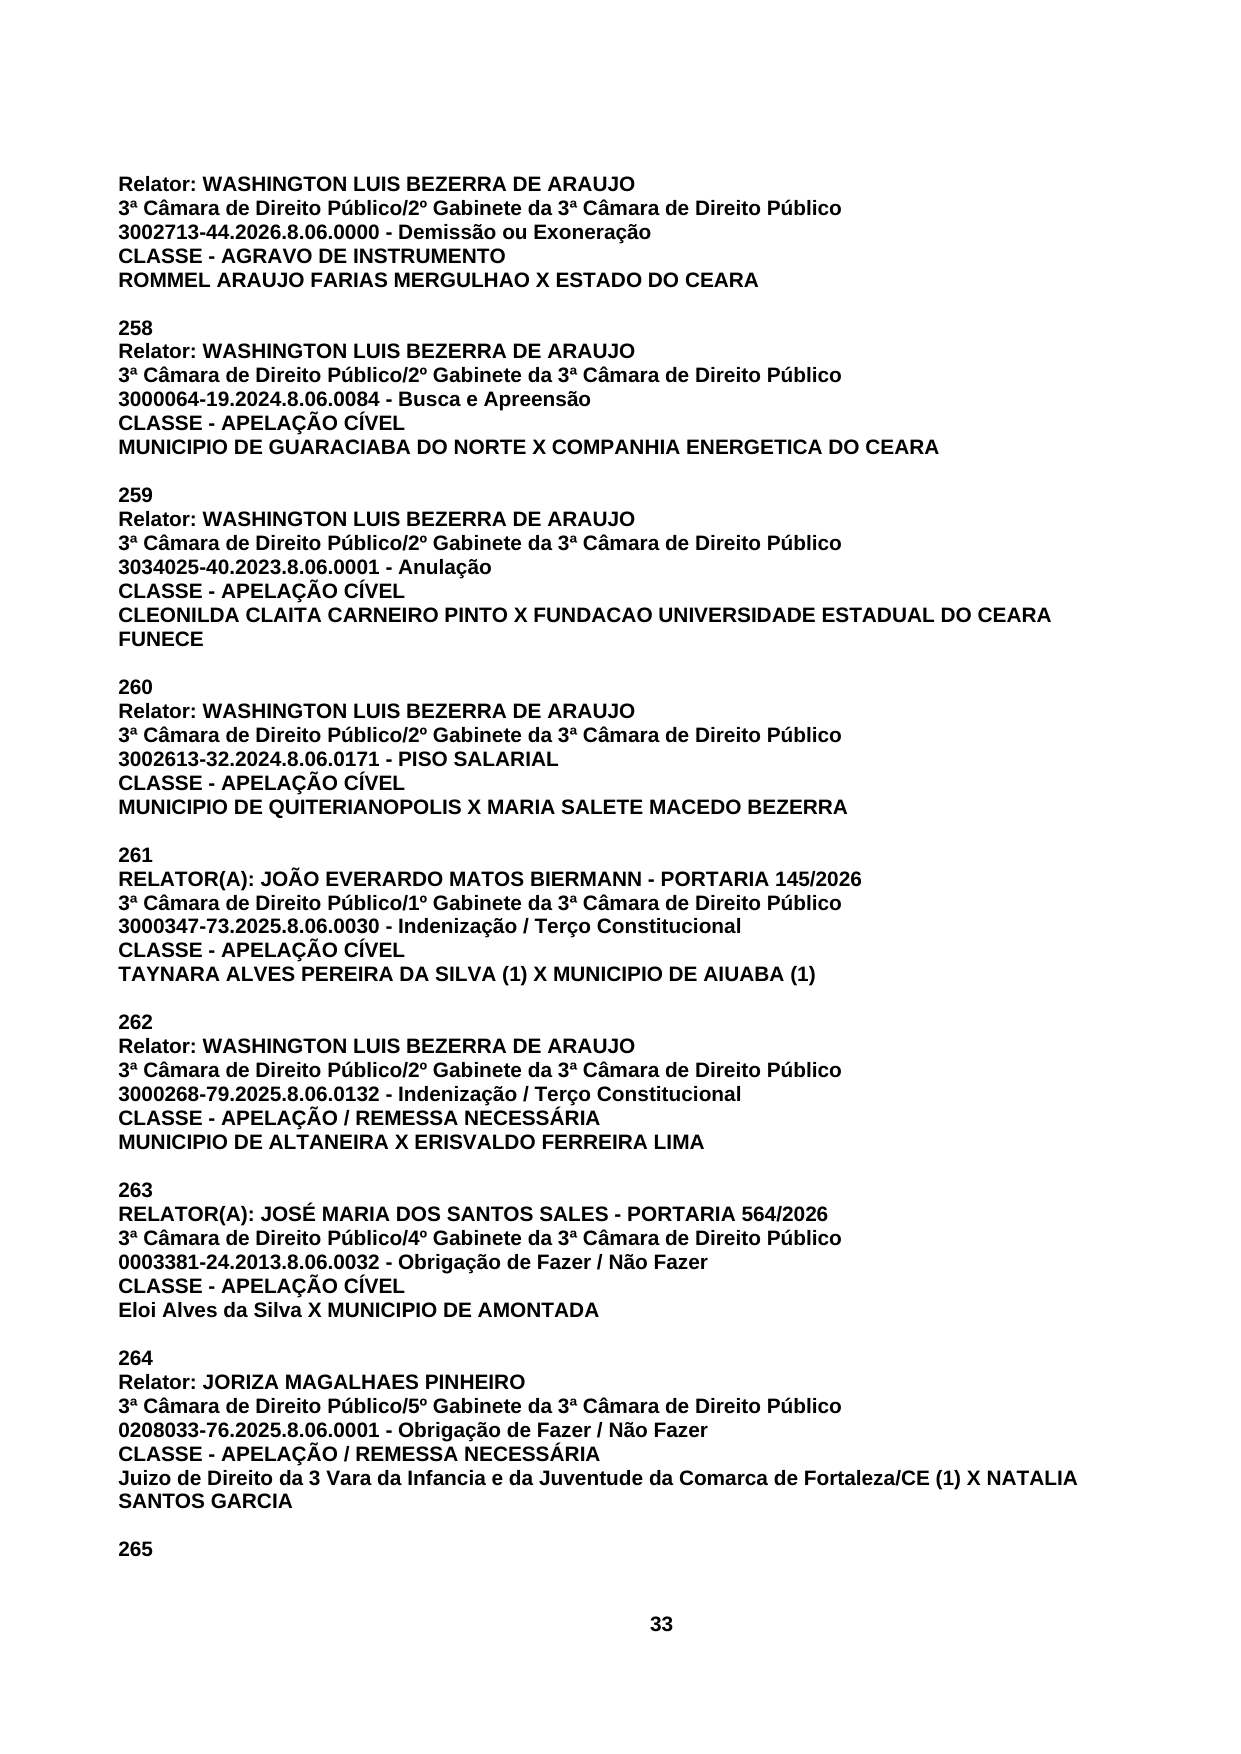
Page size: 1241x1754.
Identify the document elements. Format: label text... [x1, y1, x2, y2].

text 261 [118, 842, 1122, 866]
text CLASSE - APELAÇÃO CÍVEL [118, 938, 1122, 962]
text Relator: WASHINGTON LUIS BEZERRA DE ARAUJO [118, 699, 1122, 723]
text 3ª Câmara de Direito Público/5º Gabinete da 3ª Câmara de Direito Público [118, 1393, 1122, 1417]
text Relator: JORIZA MAGALHAES PINHEIRO [118, 1369, 1122, 1393]
text 265 [118, 1537, 1122, 1561]
text 3000347-73.2025.8.06.0030 - Indenização / Terço Constitucional [118, 914, 1122, 938]
text Eloi Alves da Silva X MUNICIPIO DE AMONTADA [118, 1298, 1122, 1322]
text CLASSE - AGRAVO DE INSTRUMENTO [118, 243, 1122, 267]
text 0208033-76.2025.8.06.0001 - Obrigação de Fazer / Não Fazer [118, 1417, 1122, 1441]
text TAYNARA ALVES PEREIRA DA SILVA (1) X MUNICIPIO DE AIUABA (1) [118, 962, 1122, 986]
text 3ª Câmara de Direito Público/1º Gabinete da 3ª Câmara de Direito Público [118, 890, 1122, 914]
text Relator: WASHINGTON LUIS BEZERRA DE ARAUJO [118, 1034, 1122, 1058]
text CLASSE - APELAÇÃO CÍVEL [118, 771, 1122, 794]
text 3000064-19.2024.8.06.0084 - Busca e Apreensão [118, 387, 1122, 411]
text 262 [118, 1010, 1122, 1034]
text 258 [118, 315, 1122, 339]
text 3000268-79.2025.8.06.0132 - Indenização / Terço Constitucional [118, 1082, 1122, 1106]
text 3034025-40.2023.8.06.0001 - Anulação [118, 555, 1122, 579]
text CLASSE - APELAÇÃO CÍVEL [118, 1274, 1122, 1298]
text 3002713-44.2026.8.06.0000 - Demissão ou Exoneração [118, 219, 1122, 243]
text 3002613-32.2024.8.06.0171 - PISO SALARIAL [118, 747, 1122, 771]
text ROMMEL ARAUJO FARIAS MERGULHAO X ESTADO DO CEARA [118, 267, 1122, 291]
text MUNICIPIO DE QUITERIANOPOLIS X MARIA SALETE MACEDO BEZERRA [118, 794, 1122, 818]
text 259 [118, 483, 1122, 507]
text 0003381-24.2013.8.06.0032 - Obrigação de Fazer / Não Fazer [118, 1250, 1122, 1274]
text MUNICIPIO DE GUARACIABA DO NORTE X COMPANHIA ENERGETICA DO CEARA [118, 435, 1122, 459]
text Relator: WASHINGTON LUIS BEZERRA DE ARAUJO [118, 339, 1122, 363]
text Relator: WASHINGTON LUIS BEZERRA DE ARAUJO [118, 507, 1122, 531]
text RELATOR(A): JOÃO EVERARDO MATOS BIERMANN - PORTARIA 145/2026 [118, 866, 1122, 890]
text MUNICIPIO DE ALTANEIRA X ERISVALDO FERREIRA LIMA [118, 1130, 1122, 1154]
text Juizo de Direito da 3 Vara da Infancia e da Juventude da Comarca de Fortaleza/CE (1) X NATALIA SANTOS GARCIA [118, 1465, 1122, 1513]
text 260 [118, 675, 1122, 699]
text 3ª Câmara de Direito Público/2º Gabinete da 3ª Câmara de Direito Público [118, 363, 1122, 387]
text 264 [118, 1346, 1122, 1369]
text 3ª Câmara de Direito Público/4º Gabinete da 3ª Câmara de Direito Público [118, 1226, 1122, 1250]
text CLASSE - APELAÇÃO / REMESSA NECESSÁRIA [118, 1106, 1122, 1130]
text Relator: WASHINGTON LUIS BEZERRA DE ARAUJO [118, 172, 1122, 196]
text CLASSE - APELAÇÃO / REMESSA NECESSÁRIA [118, 1441, 1122, 1465]
text 3ª Câmara de Direito Público/2º Gabinete da 3ª Câmara de Direito Público [118, 1058, 1122, 1082]
text 3ª Câmara de Direito Público/2º Gabinete da 3ª Câmara de Direito Público [118, 531, 1122, 555]
text 3ª Câmara de Direito Público/2º Gabinete da 3ª Câmara de Direito Público [118, 723, 1122, 747]
text 263 [118, 1178, 1122, 1202]
text RELATOR(A): JOSÉ MARIA DOS SANTOS SALES - PORTARIA 564/2026 [118, 1202, 1122, 1226]
text CLASSE - APELAÇÃO CÍVEL [118, 411, 1122, 435]
text CLEONILDA CLAITA CARNEIRO PINTO X FUNDACAO UNIVERSIDADE ESTADUAL DO CEARA FUNECE [118, 603, 1122, 651]
text CLASSE - APELAÇÃO CÍVEL [118, 579, 1122, 603]
text 3ª Câmara de Direito Público/2º Gabinete da 3ª Câmara de Direito Público [118, 196, 1122, 219]
